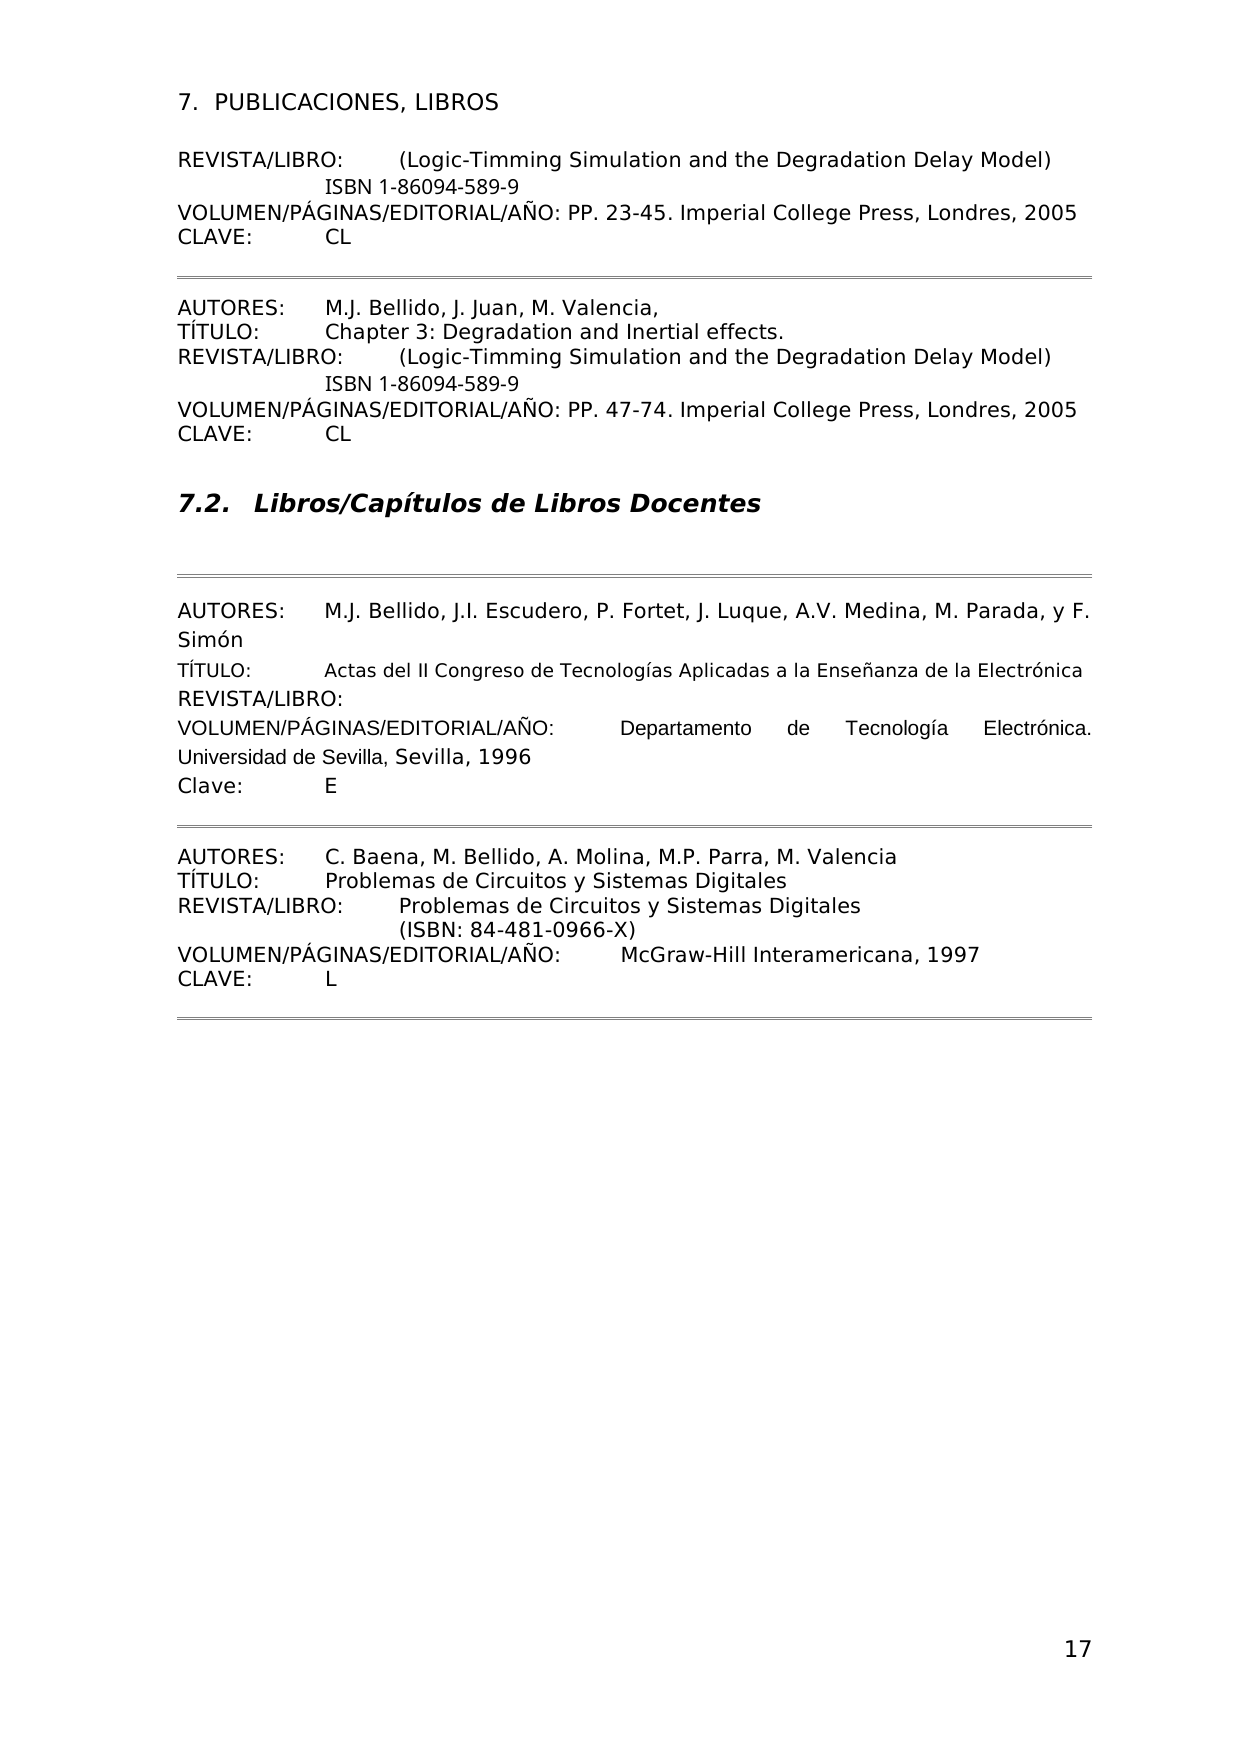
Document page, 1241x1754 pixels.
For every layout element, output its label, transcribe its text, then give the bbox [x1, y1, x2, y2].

text REVISTA/LIBRO: Problemas de Circuitos y Sistemas Digitales (ISBN: 84-481-0966-X) [177, 894, 1092, 943]
text AUTORES: M.J. Bellido, J. Juan, M. Valencia, [177, 296, 1092, 320]
text TÍTULO: Chapter 3: Degradation and Inertial effects. [177, 320, 1092, 345]
text VOLUMEN/PÁGINAS/EDITORIAL/AÑO: McGraw-Hill Interamericana, 1997 [177, 943, 1092, 967]
text VOLUMEN/PÁGINAS/EDITORIAL/AÑO: Departamento de Tecnología Electrónica. Universidad de Sevilla, Sevilla, 1996 [177, 711, 1092, 769]
text AUTORES: C. Baena, M. Bellido, A. Molina, M.P. Parra, M. Valencia [177, 845, 1092, 869]
text REVISTA/LIBRO: (Logic-Timming Simulation and the Degradation Delay Model) ISBN 1-86094-589-9 [177, 147, 1092, 201]
text REVISTA/LIBRO: [177, 682, 1092, 711]
text TÍTULO: Actas del II Congreso de Tecnologías Aplicadas a la Enseñanza de la Electrónica [177, 653, 1092, 682]
text CLAVE: L [177, 967, 1092, 992]
text AUTORES: M.J. Bellido, J.I. Escudero, P. Fortet, J. Luque, A.V. Medina, M. Parada, y F. Simón [177, 594, 1092, 653]
text TÍTULO: Problemas de Circuitos y Sistemas Digitales [177, 869, 1092, 894]
text VOLUMEN/PÁGINAS/EDITORIAL/AÑO: PP. 47-74. Imperial College Press, Londres, 2005 [177, 398, 1092, 422]
text CLAVE: CL [177, 422, 1092, 447]
text Clave: E [177, 769, 1092, 799]
text REVISTA/LIBRO: (Logic-Timming Simulation and the Degradation Delay Model) ISBN 1-86094-589-9 [177, 345, 1092, 398]
text CLAVE: CL [177, 225, 1092, 249]
subtitle Libros/Capítulos de Libros Docentes [177, 489, 1092, 518]
text VOLUMEN/PÁGINAS/EDITORIAL/AÑO: PP. 23-45. Imperial College Press, Londres, 2005 [177, 201, 1092, 225]
